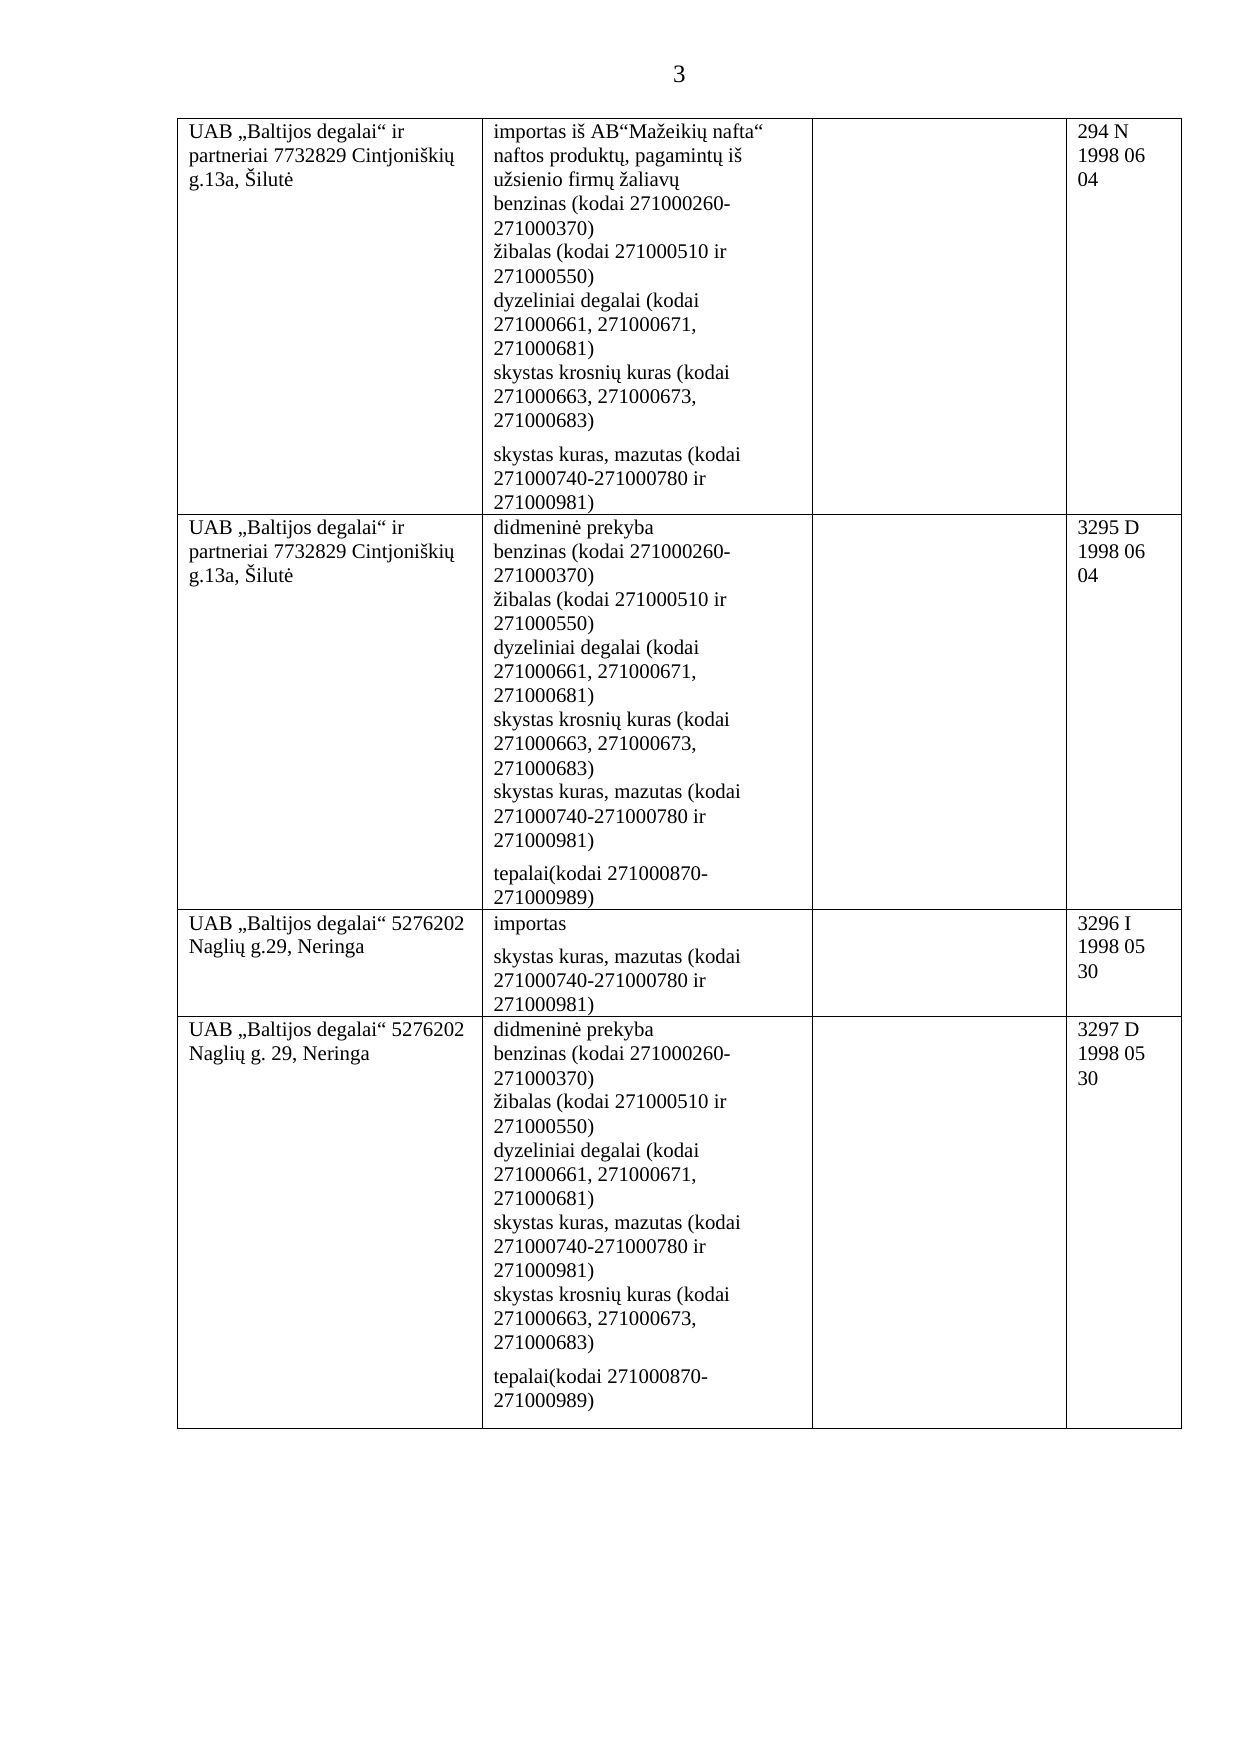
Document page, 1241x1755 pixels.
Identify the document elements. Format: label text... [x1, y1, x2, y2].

table_cell 3297 D 1998 05 30 [1067, 1017, 1181, 1428]
table_cell 3296 I 1998 05 30 [1067, 910, 1181, 1016]
table_cell [813, 910, 1066, 1016]
table_cell 294 N 1998 06 04 [1067, 119, 1181, 514]
table_cell didmeninė prekyba benzinas (kodai 271000260-271000370) žibalas (kodai 271000510 ir 271000550) dyzeliniai degalai (kodai 271000661, 271000671, 271000681) skystas krosnių kuras (kodai 271000663, 271000673, 271000683) skystas kuras, mazutas (kodai 271000740-271000780 ir 271000981) tepalai(kodai 271000870-271000989) [483, 515, 812, 909]
table_cell [813, 515, 1066, 909]
table_cell didmeninė prekyba benzinas (kodai 271000260-271000370) žibalas (kodai 271000510 ir 271000550) dyzeliniai degalai (kodai 271000661, 271000671, 271000681) skystas kuras, mazutas (kodai 271000740-271000780 ir 271000981) skystas krosnių kuras (kodai 271000663, 271000673, 271000683) tepalai(kodai 271000870-271000989) [483, 1017, 812, 1428]
table_cell UAB „Baltijos degalai“ 5276202 Naglių g.29, Neringa [178, 910, 482, 1016]
table_cell 3295 D 1998 06 04 [1067, 515, 1181, 909]
table_cell importas iš AB“Mažeikių nafta“ naftos produktų, pagamintų iš užsienio firmų žaliavų benzinas (kodai 271000260-271000370) žibalas (kodai 271000510 ir 271000550) dyzeliniai degalai (kodai 271000661, 271000671, 271000681) skystas krosnių kuras (kodai 271000663, 271000673, 271000683) skystas kuras, mazutas (kodai 271000740-271000780 ir 271000981) [483, 119, 812, 514]
table_cell UAB „Baltijos degalai“ ir partneriai 7732829 Cintjoniškių g.13a, Šilutė [178, 119, 482, 514]
table_cell [813, 119, 1066, 514]
table_cell UAB „Baltijos degalai“ 5276202 Naglių g. 29, Neringa [178, 1017, 482, 1428]
table_cell [813, 1017, 1066, 1428]
table_cell importas skystas kuras, mazutas (kodai 271000740-271000780 ir 271000981) [483, 910, 812, 1016]
table_cell UAB „Baltijos degalai“ ir partneriai 7732829 Cintjoniškių g.13a, Šilutė [178, 515, 482, 909]
